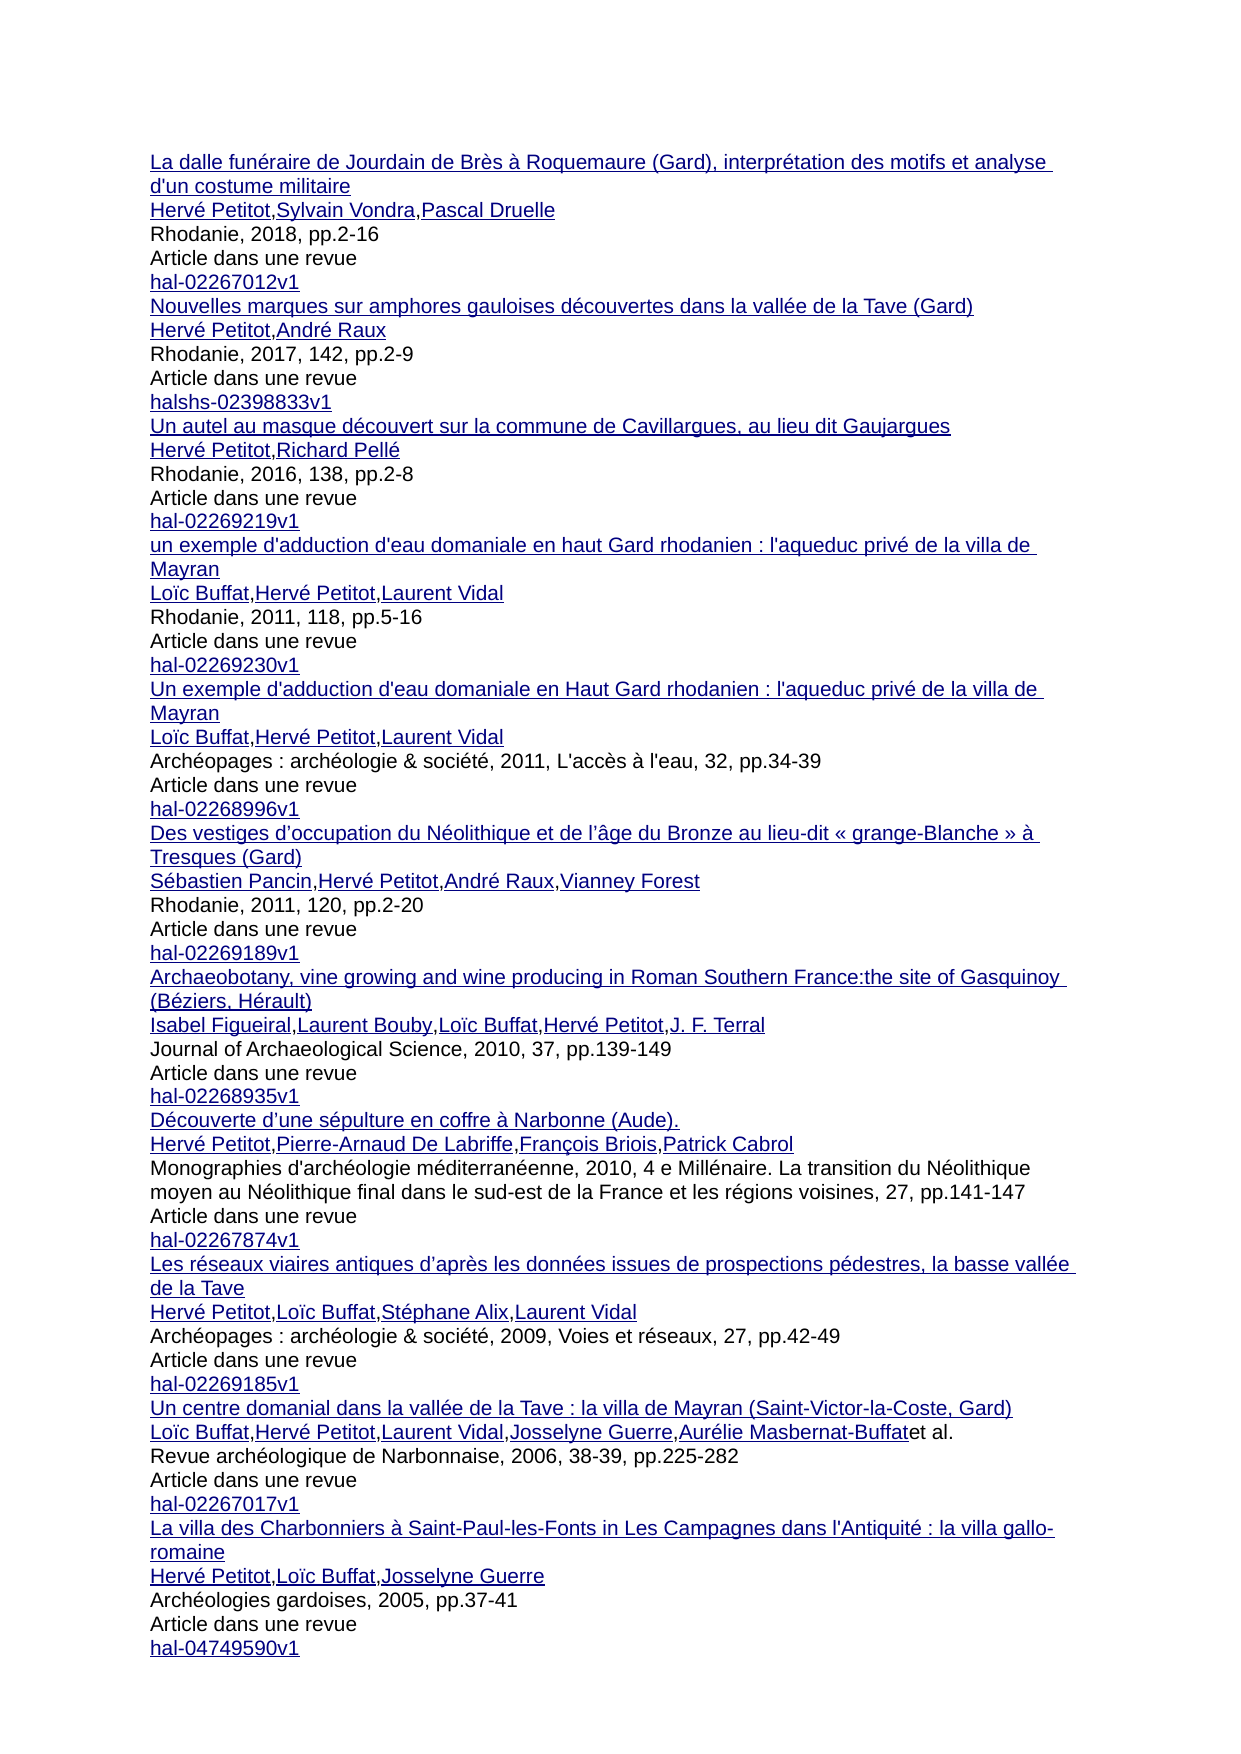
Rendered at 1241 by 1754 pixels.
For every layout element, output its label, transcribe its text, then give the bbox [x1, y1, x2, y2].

table_cell Les réseaux viaires antiques d’après les données issues de prospections pédestres, la basse vallée de la Tave Hervé Petitot,Loïc Buffat,Stéphane Alix,Laurent Vidal Archéopages : archéologie & société, 2009, Voies et réseaux, 27, pp.42-49 Article dans une revue hal-02269185v1 [150, 1252, 1090, 1396]
table_cell un exemple d'adduction d'eau domaniale en haut Gard rhodanien : l'aqueduc privé de la villa de Mayran Loïc Buffat,Hervé Petitot,Laurent Vidal Rhodanie, 2011, 118, pp.5-16 Article dans une revue hal-02269230v1 [150, 533, 1090, 677]
table_cell Un exemple d'adduction d'eau domaniale en Haut Gard rhodanien : l'aqueduc privé de la villa de Mayran Loïc Buffat,Hervé Petitot,Laurent Vidal Archéopages : archéologie & société, 2011, L'accès à l'eau, 32, pp.34-39 Article dans une revue hal-02268996v1 [150, 677, 1090, 821]
table_cell Un autel au masque découvert sur la commune de Cavillargues, au lieu dit Gaujargues Hervé Petitot,Richard Pellé Rhodanie, 2016, 138, pp.2-8 Article dans une revue hal-02269219v1 [150, 414, 1090, 533]
table_cell La dalle funéraire de Jourdain de Brès à Roquemaure (Gard), interprétation des motifs et analyse d'un costume militaire Hervé Petitot,Sylvain Vondra,Pascal Druelle Rhodanie, 2018, pp.2-16 Article dans une revue hal-02267012v1 [150, 150, 1090, 294]
table_cell Archaeobotany, vine growing and wine producing in Roman Southern France:the site of Gasquinoy (Béziers, Hérault) Isabel Figueiral,Laurent Bouby,Loïc Buffat,Hervé Petitot,J. F. Terral Journal of Archaeological Science, 2010, 37, pp.139-149 Article dans une revue hal-02268935v1 [150, 965, 1090, 1108]
table_cell La villa des Charbonniers à Saint-Paul-les-Fonts in Les Campagnes dans l'Antiquité : la villa gallo-romaine Hervé Petitot,Loïc Buffat,Josselyne Guerre Archéologies gardoises, 2005, pp.37-41 Article dans une revue hal-04749590v1 [150, 1516, 1090, 1659]
table_cell Nouvelles marques sur amphores gauloises découvertes dans la vallée de la Tave (Gard) Hervé Petitot,André Raux Rhodanie, 2017, 142, pp.2-9 Article dans une revue halshs-02398833v1 [150, 294, 1090, 413]
table_cell Des vestiges d’occupation du Néolithique et de l’âge du Bronze au lieu-dit « grange-Blanche » à Tresques (Gard) Sébastien Pancin,Hervé Petitot,André Raux,Vianney Forest Rhodanie, 2011, 120, pp.2-20 Article dans une revue hal-02269189v1 [150, 821, 1090, 964]
table_cell Découverte d’une sépulture en coffre à Narbonne (Aude). Hervé Petitot,Pierre-Arnaud De Labriffe,François Briois,Patrick Cabrol Monographies d'archéologie méditerranéenne, 2010, 4 e Millénaire. La transition du Néolithique moyen au Néolithique final dans le sud-est de la France et les régions voisines, 27, pp.141-147 Article dans une revue hal-02267874v1 [150, 1108, 1090, 1252]
table_cell Un centre domanial dans la vallée de la Tave : la villa de Mayran (Saint-Victor-la-Coste, Gard) Loïc Buffat,Hervé Petitot,Laurent Vidal,Josselyne Guerre,Aurélie Masbernat-Buffatet al. Revue archéologique de Narbonnaise, 2006, 38-39, pp.225-282 Article dans une revue hal-02267017v1 [150, 1396, 1090, 1516]
